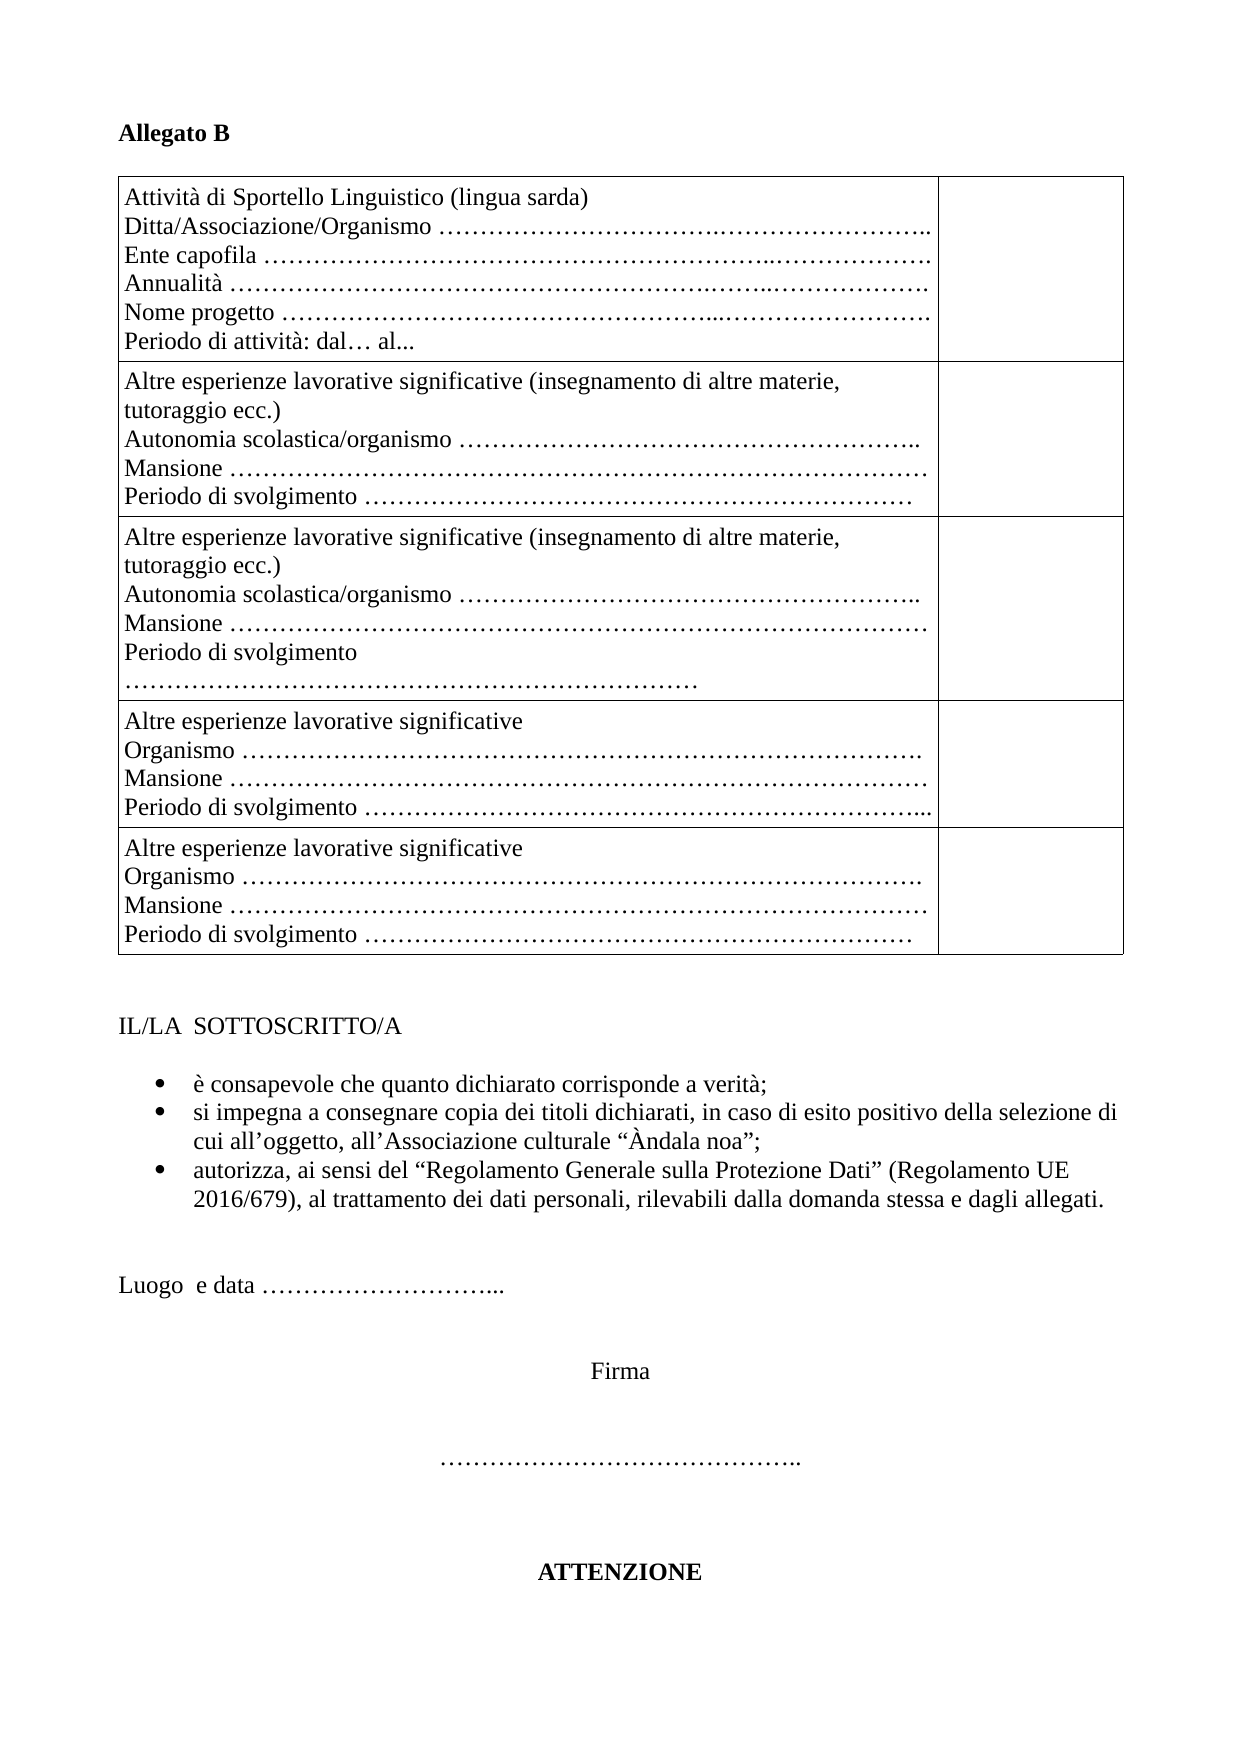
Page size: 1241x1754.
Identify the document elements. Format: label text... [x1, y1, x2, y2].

table_cell Altre esperienze lavorative significative Organismo ………………………………………………………………………. Mansione ………………………………………………………………………… Periodo di svolgimento …………………………………………………………... [119, 701, 938, 827]
table_cell Altre esperienze lavorative significative (insegnamento di altre materie, tutoraggio ecc.) Autonomia scolastica/organismo ……………………………………………….. Mansione ………………………………………………………………………… Periodo di svolgimento ………………………………………………………… [119, 362, 938, 516]
text …………………………………….. [118, 1442, 1122, 1471]
table_cell [939, 177, 1123, 361]
table_cell [939, 828, 1123, 953]
table_cell [939, 362, 1123, 516]
text Luogo e data ………………………... [118, 1270, 1122, 1299]
table_cell [939, 701, 1123, 827]
list autorizza, ai sensi del “Regolamento Generale sulla Protezione Dati” (Regolamento UE 2016/679), al trattamento dei dati personali, rilevabili dalla domanda stessa e dagli allegati. [156, 1155, 1122, 1212]
list si impegna a consegnare copia dei titoli dichiarati, in caso di esito positivo della selezione di cui all’oggetto, all’Associazione culturale “Àndala noa”; [156, 1097, 1122, 1155]
table_cell [939, 517, 1123, 700]
table_cell Altre esperienze lavorative significative (insegnamento di altre materie, tutoraggio ecc.) Autonomia scolastica/organismo ……………………………………………….. Mansione ………………………………………………………………………… Periodo di svolgimento …………………………………………………………… [119, 517, 938, 700]
table_cell Altre esperienze lavorative significative Organismo ………………………………………………………………………. Mansione ………………………………………………………………………… Periodo di svolgimento ………………………………………………………… [119, 828, 938, 953]
table_cell Attività di Sportello Linguistico (lingua sarda) Ditta/Associazione/Organismo …………………………….…………………….. Ente capofila ……………………………………………………..………………. Annualità ………………………………………………….……..………………. Nome progetto ……………………………………………...……………………. Periodo di attività: dal… al... [119, 177, 938, 361]
text Firma [118, 1356, 1122, 1385]
text IL/LA SOTTOSCRITTO/A [118, 1011, 1122, 1040]
text ATTENZIONE [118, 1557, 1122, 1586]
list è consapevole che quanto dichiarato corrisponde a verità; [156, 1069, 1122, 1097]
